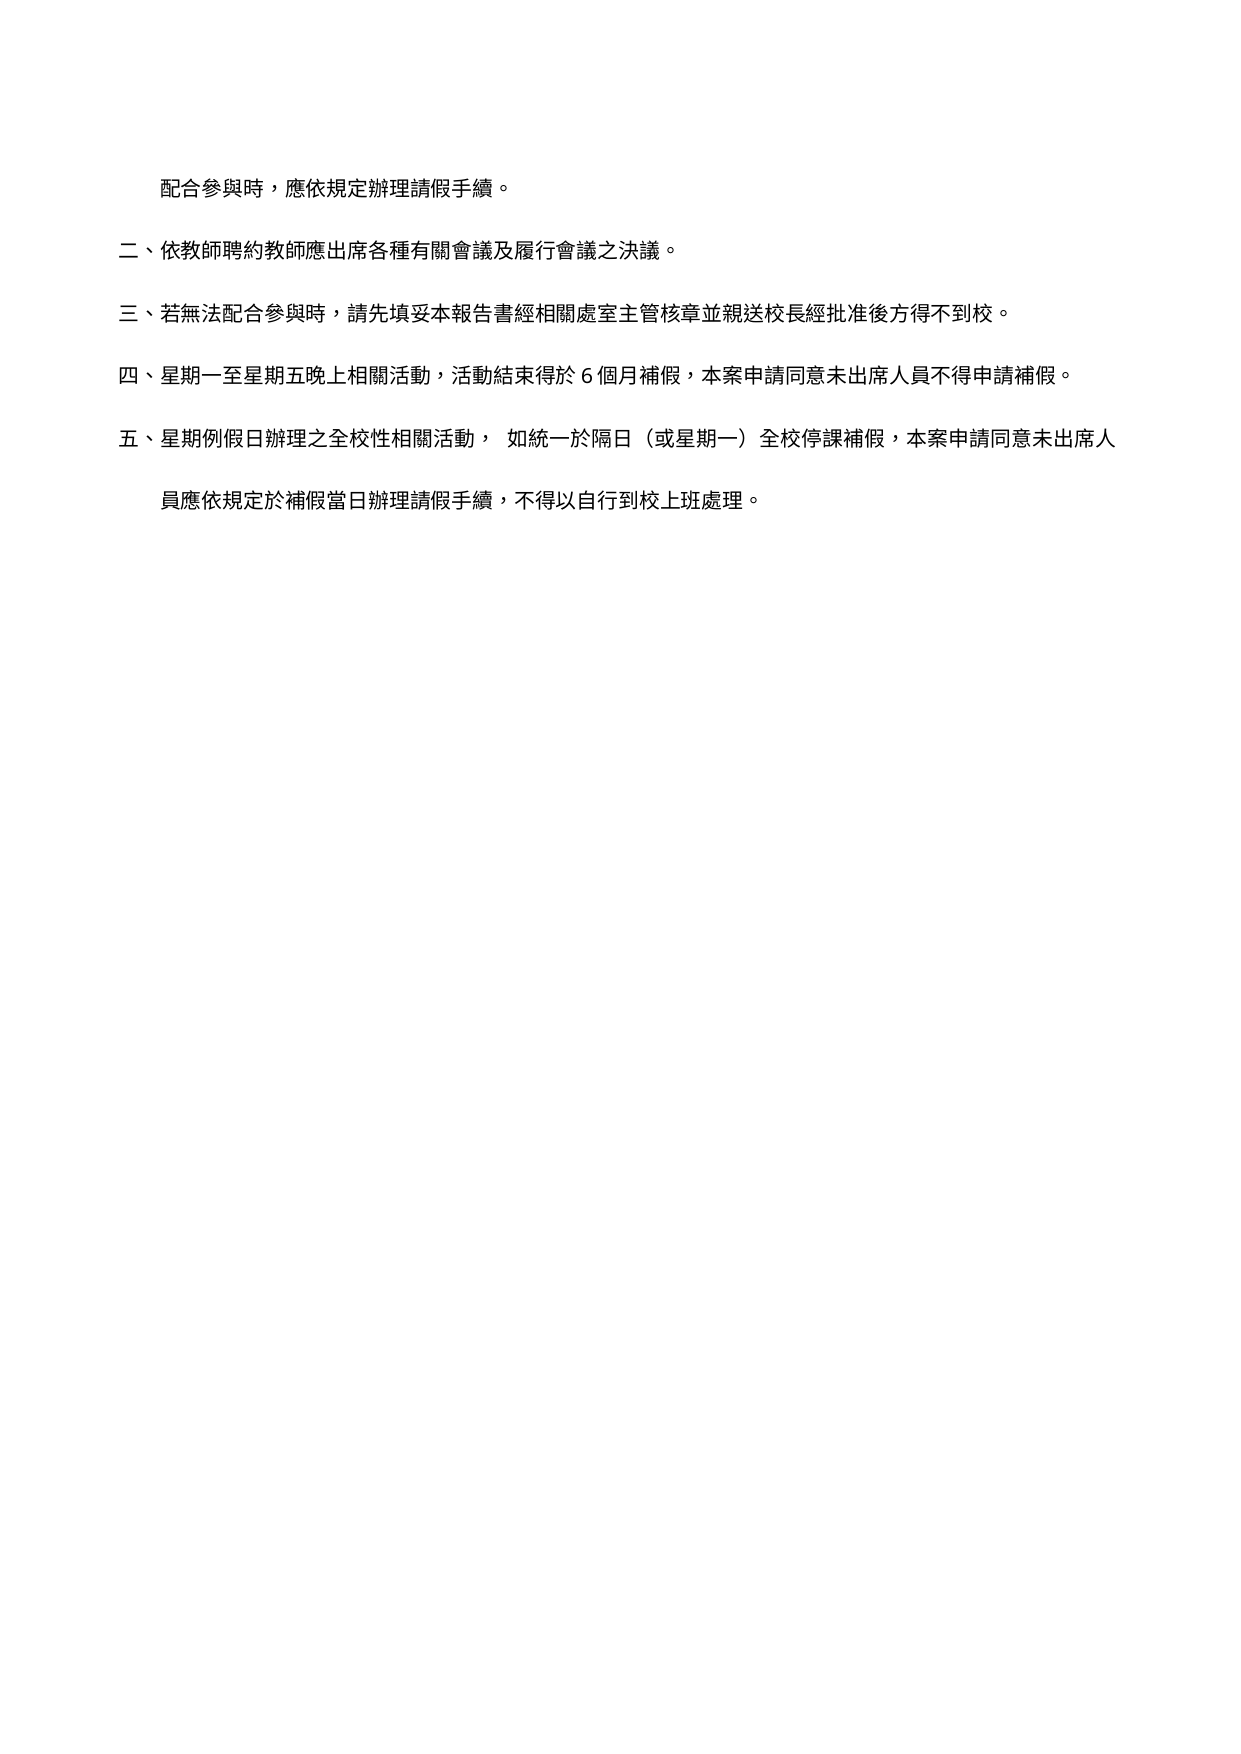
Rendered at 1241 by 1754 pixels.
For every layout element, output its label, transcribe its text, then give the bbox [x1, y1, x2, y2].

text 三、若無法配合參與時，請先填妥本報告書經相關處室主管核章並親送校長經批准後方得不到校。 [118, 270, 1122, 333]
text 配合參與時，應依規定辦理請假手續。 [118, 145, 1122, 208]
text 五、星期例假日辦理之全校性相關活動， 如統一於隔日（或星期一）全校停課補假，本案申請同意未出席人員應依規定於補假當日辦理請假手續，不得以自行到校上班處理。 [118, 395, 1122, 520]
text 四、星期一至星期五晚上相關活動，活動結束得於6個月補假，本案申請同意未出席人員不得申請補假。 [118, 333, 1122, 395]
text 二、依教師聘約教師應出席各種有關會議及履行會議之決議。 [118, 208, 1122, 270]
